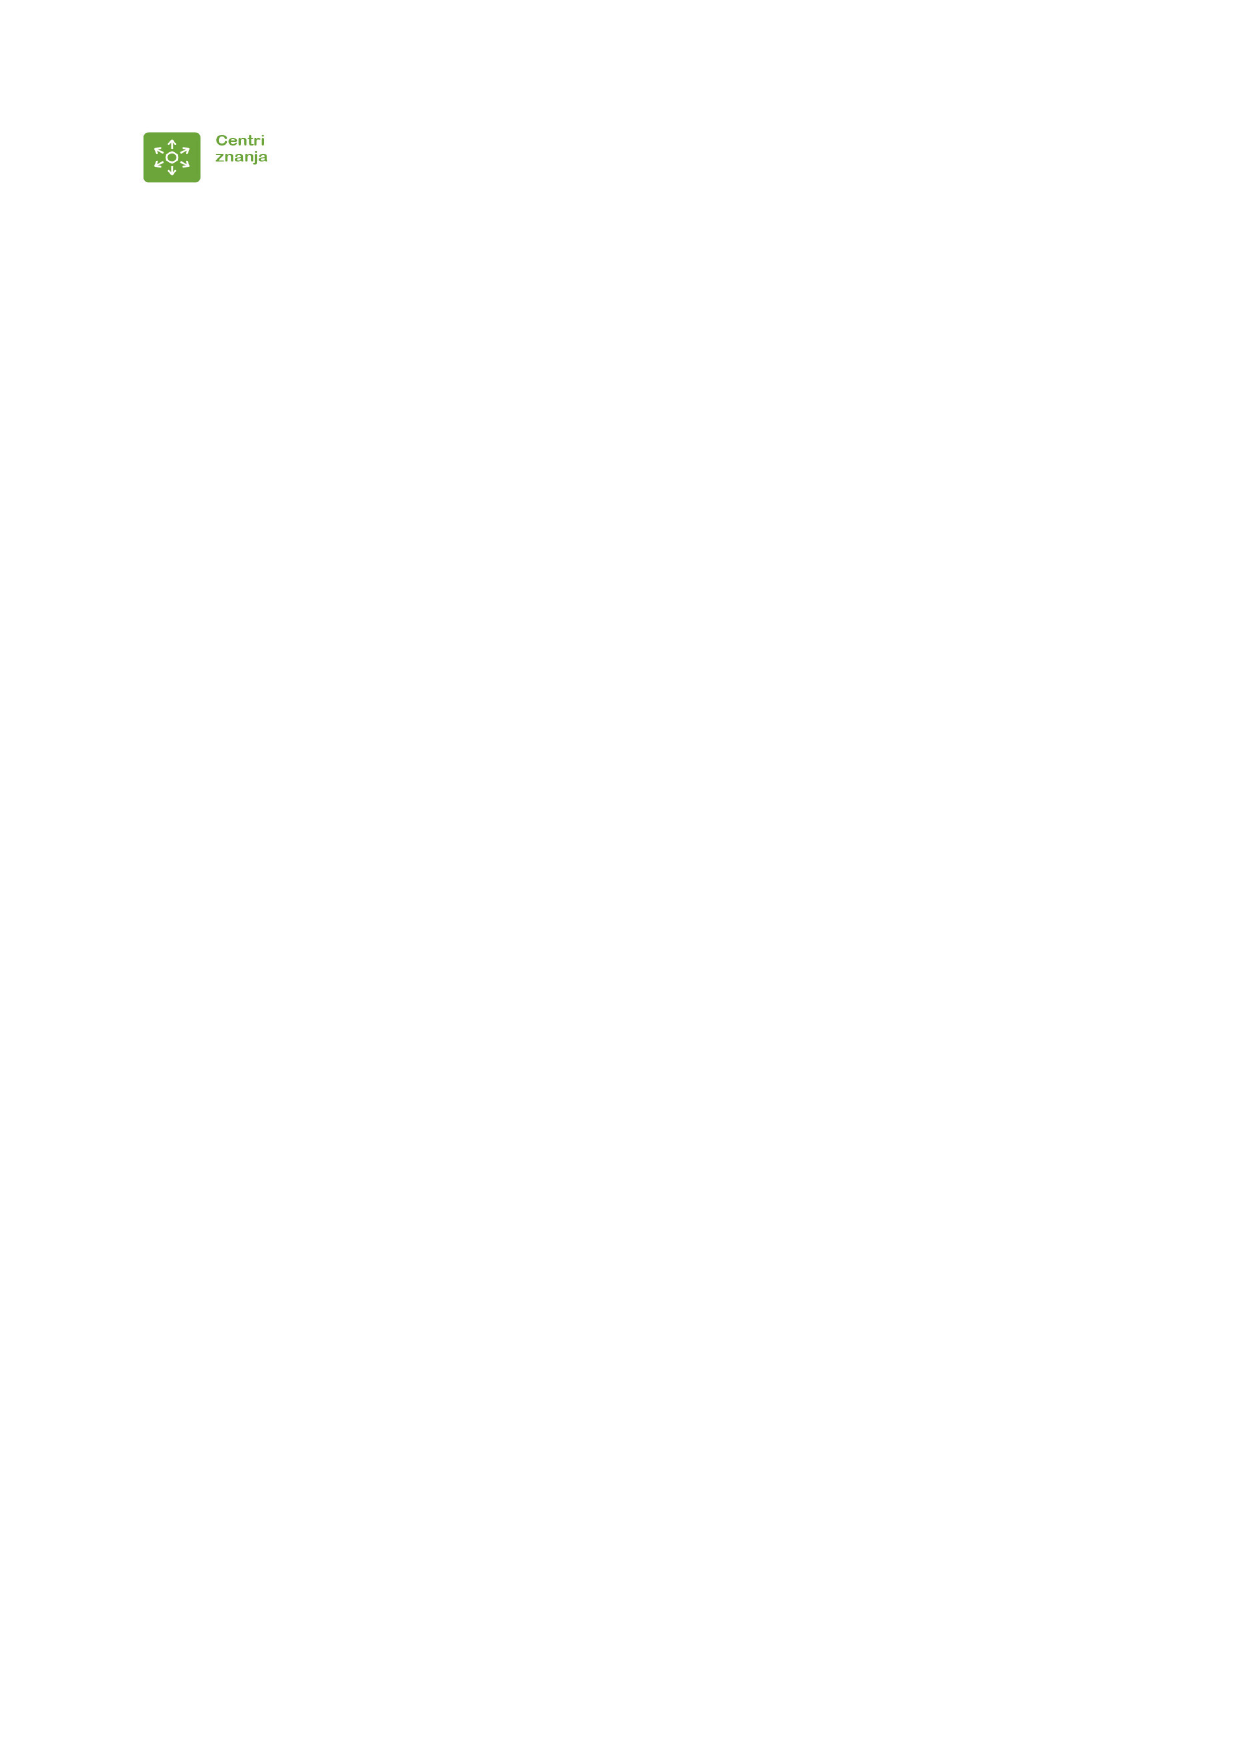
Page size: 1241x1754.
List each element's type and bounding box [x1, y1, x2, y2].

picture [134, 127, 374, 188]
